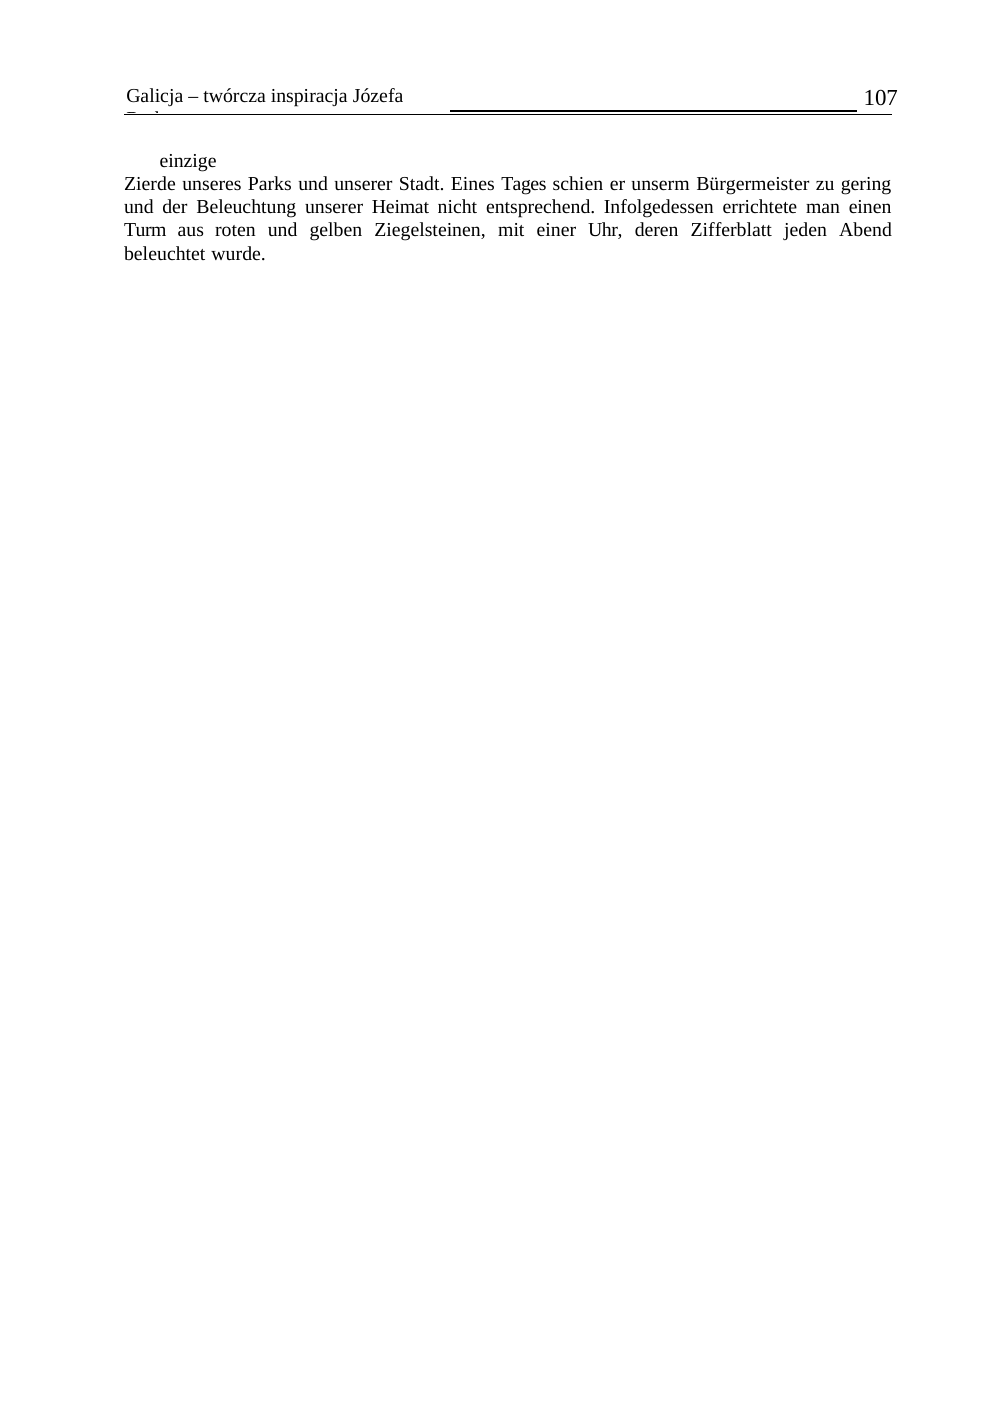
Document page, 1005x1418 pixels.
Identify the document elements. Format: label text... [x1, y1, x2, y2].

text einzige [159, 148, 904, 172]
text Zierde unseres Parks und unserer Stadt. Eines Tages schien er unserm Bürgermeister zu gering und der Beleuchtung unserer Heimat nicht entsprechend. Infolgedessen errichtete man einen Turm aus roten und gelben Ziegelsteinen, mit einer Uhr, deren Zifferblatt jeden Abend beleuchtet wurde. [124, 172, 892, 264]
